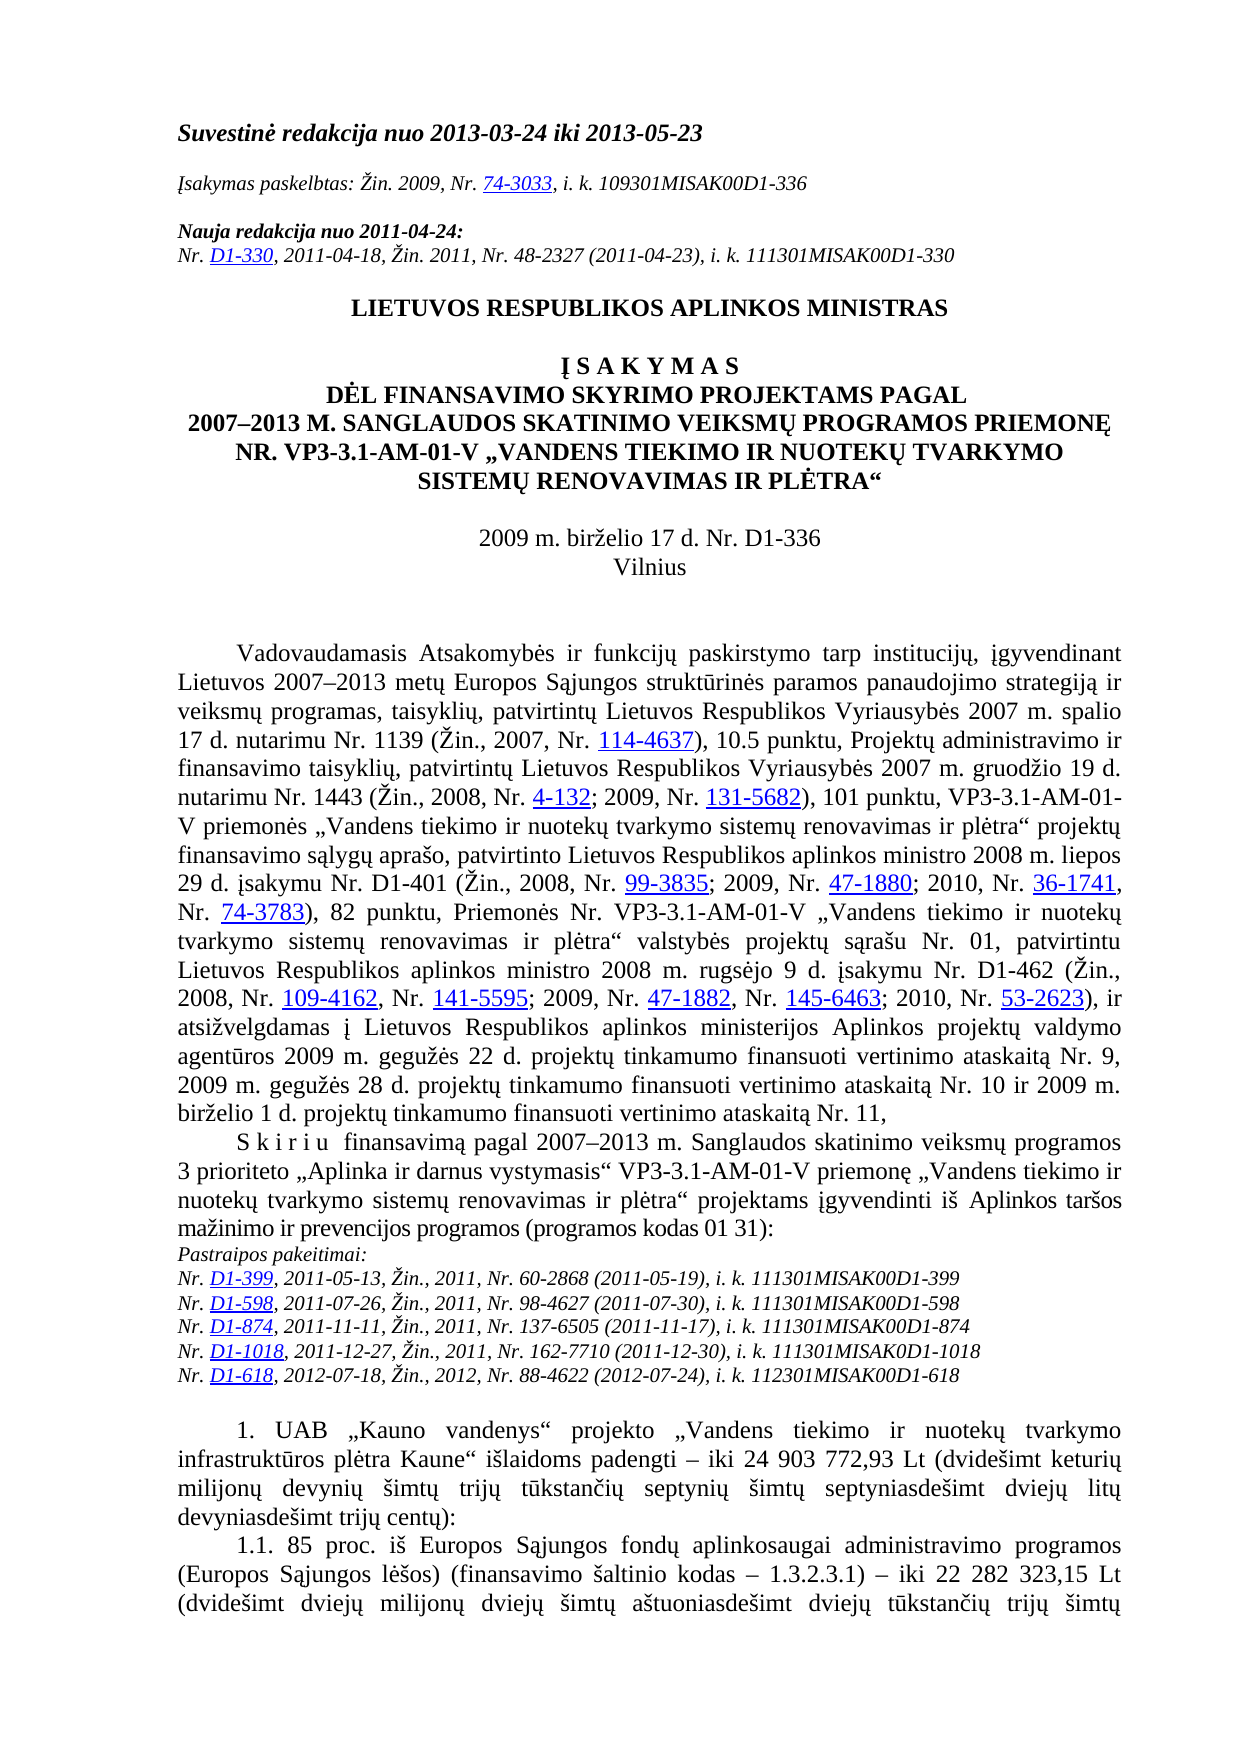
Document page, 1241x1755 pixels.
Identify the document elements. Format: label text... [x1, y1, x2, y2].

text Nr. D1-399, 2011-05-13, Žin., 2011, Nr. 60-2868 (2011-05-19), i. k. 111301MISAK00D1-399 [177, 1266, 1122, 1290]
text 2009 m. birželio 17 d. Nr. D1-336 [177, 523, 1122, 552]
text LIETUVOS RESPUBLIKOS APLINKOS MINISTRAS [177, 293, 1122, 322]
text Nr. D1-330, 2011-04-18, Žin. 2011, Nr. 48-2327 (2011-04-23), i. k. 111301MISAK00D1-330 [177, 243, 1122, 267]
text 1. UAB „Kauno vandenys“ projekto „Vandens tiekimo ir nuotekų tvarkymo infrastruktūros plėtra Kaune“ išlaidoms padengti – iki 24 903 772,93 Lt (dvidešimt keturių milijonų devynių šimtų trijų tūkstančių septynių šimtų septyniasdešimt dviejų litų devyniasdešimt trijų centų): [177, 1415, 1122, 1530]
text 1.1. 85 proc. iš Europos Sąjungos fondų aplinkosaugai administravimo programos (Europos Sąjungos lėšos) (finansavimo šaltinio kodas – 1.3.2.3.1) – iki 22 282 323,15 Lt (dvidešimt dviejų milijonų dviejų šimtų aštuoniasdešimt dviejų tūkstančių trijų šimtų [177, 1530, 1122, 1617]
text DĖL FINANSAVIMO SKYRIMO PROJEKTAMS PAGAL 2007–2013 M. SANGLAUDOS SKATINIMO VEIKSMŲ PROGRAMOS PRIEMONĘ Nr. VP3-3.1-AM-01-V „VANDENS TIEKIMO IR NUOTEKŲ TVARKYMO SISTEMŲ RENOVAVIMAS IR PLĖTRA“ [177, 380, 1122, 495]
text ĮSAKYMAS [177, 351, 1122, 380]
text Nr. D1-874, 2011-11-11, Žin., 2011, Nr. 137-6505 (2011-11-17), i. k. 111301MISAK00D1-874 [177, 1314, 1122, 1338]
text Suvestinė redakcija nuo 2013-03-24 iki 2013-05-23 [177, 118, 1122, 147]
text Pastraipos pakeitimai: [177, 1242, 1122, 1266]
text Nr. D1-1018, 2011-12-27, Žin., 2011, Nr. 162-7710 (2011-12-30), i. k. 111301MISAK0D1-1018 [177, 1338, 1122, 1363]
text Nr. D1-618, 2012-07-18, Žin., 2012, Nr. 88-4622 (2012-07-24), i. k. 112301MISAK00D1-618 [177, 1363, 1122, 1387]
text Nauja redakcija nuo 2011-04-24: [177, 219, 1122, 243]
text Nr. D1-598, 2011-07-26, Žin., 2011, Nr. 98-4627 (2011-07-30), i. k. 111301MISAK00D1-598 [177, 1290, 1122, 1314]
text Skiriu finansavimą pagal 2007–2013 m. Sanglaudos skatinimo veiksmų programos 3 prioriteto „Aplinka ir darnus vystymasis“ VP3-3.1-AM-01-V priemonę „Vandens tiekimo ir nuotekų tvarkymo sistemų renovavimas ir plėtra“ projektams įgyvendinti iš Aplinkos taršos mažinimo ir prevencijos programos (programos kodas 01 31): [177, 1127, 1122, 1242]
text Vilnius [177, 552, 1122, 581]
text Vadovaudamasis Atsakomybės ir funkcijų paskirstymo tarp institucijų, įgyvendinant Lietuvos 2007–2013 metų Europos Sąjungos struktūrinės paramos panaudojimo strategiją ir veiksmų programas, taisyklių, patvirtintų Lietuvos Respublikos Vyriausybės 2007 m. spalio 17 d. nutarimu Nr. 1139 (Žin., 2007, Nr. 114-4637), 10.5 punktu, Projektų administravimo ir finansavimo taisyklių, patvirtintų Lietuvos Respublikos Vyriausybės 2007 m. gruodžio 19 d. nutarimu Nr. 1443 (Žin., 2008, Nr. 4-132; 2009, Nr. 131-5682), 101 punktu, VP3-3.1-AM-01-V priemonės „Vandens tiekimo ir nuotekų tvarkymo sistemų renovavimas ir plėtra“ projektų finansavimo sąlygų aprašo, patvirtinto Lietuvos Respublikos aplinkos ministro 2008 m. liepos 29 d. įsakymu Nr. D1-401 (Žin., 2008, Nr. 99-3835; 2009, Nr. 47-1880; 2010, Nr. 36-1741, Nr. 74-3783), 82 punktu, Priemonės Nr. VP3-3.1-AM-01-V „Vandens tiekimo ir nuotekų tvarkymo sistemų renovavimas ir plėtra“ valstybės projektų sąrašu Nr. 01, patvirtintu Lietuvos Respublikos aplinkos ministro 2008 m. rugsėjo 9 d. įsakymu Nr. D1-462 (Žin., 2008, Nr. 109-4162, Nr. 141-5595; 2009, Nr. 47-1882, Nr. 145-6463; 2010, Nr. 53-2623), ir atsižvelgdamas į Lietuvos Respublikos aplinkos ministerijos Aplinkos projektų valdymo agentūros 2009 m. gegužės 22 d. projektų tinkamumo finansuoti vertinimo ataskaitą Nr. 9, 2009 m. gegužės 28 d. projektų tinkamumo finansuoti vertinimo ataskaitą Nr. 10 ir 2009 m. birželio 1 d. projektų tinkamumo finansuoti vertinimo ataskaitą Nr. 11, [177, 638, 1122, 1127]
text Įsakymas paskelbtas: Žin. 2009, Nr. 74-3033, i. k. 109301MISAK00D1-336 [177, 171, 1122, 195]
